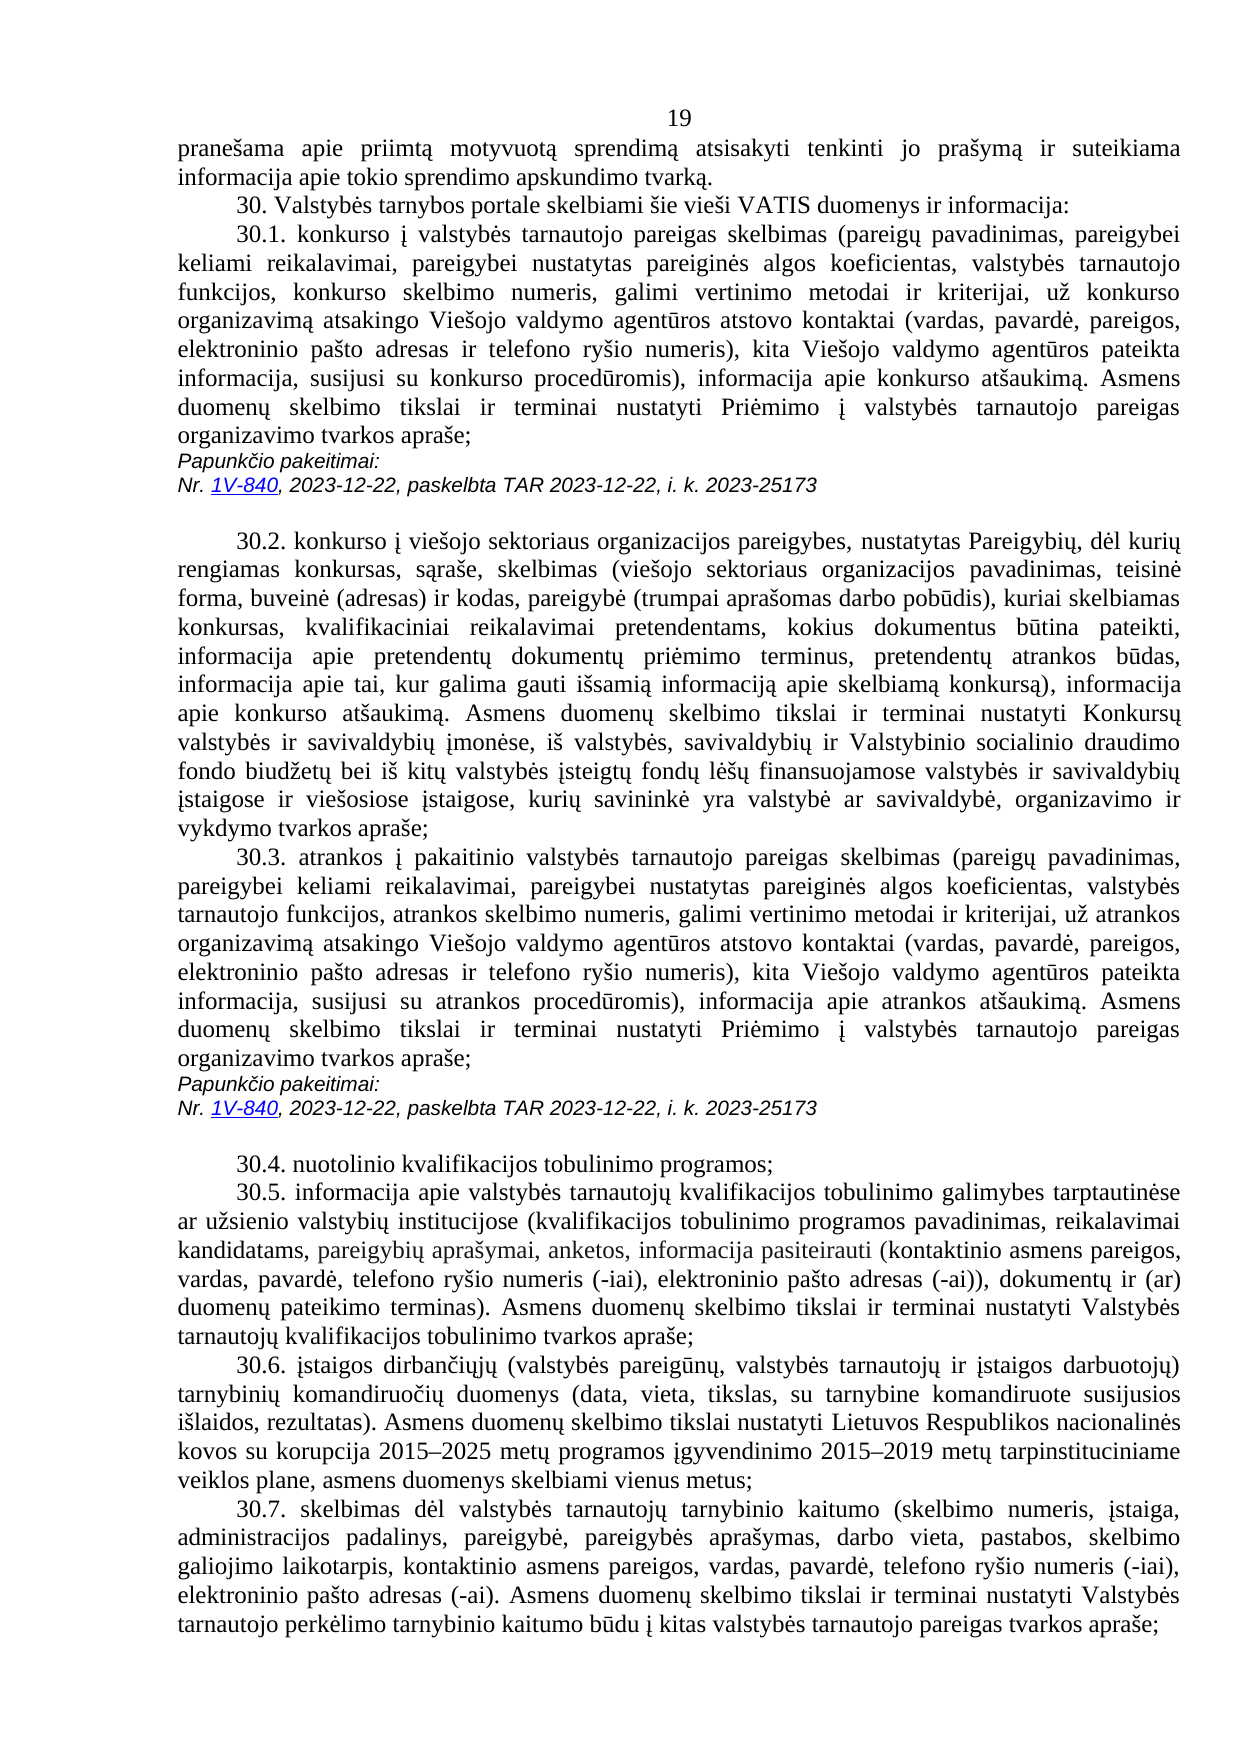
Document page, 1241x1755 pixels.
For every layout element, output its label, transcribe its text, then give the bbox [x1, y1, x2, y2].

text Papunkčio pakeitimai: [177, 1072, 1181, 1096]
text 30.1. konkurso į valstybės tarnautojo pareigas skelbimas (pareigų pavadinimas, pareigybei keliami reikalavimai, pareigybei nustatytas pareiginės algos koeficientas, valstybės tarnautojo funkcijos, konkurso skelbimo numeris, galimi vertinimo metodai ir kriterijai, už konkurso organizavimą atsakingo Viešojo valdymo agentūros atstovo kontaktai (vardas, pavardė, pareigos, elektroninio pašto adresas ir telefono ryšio numeris), kita Viešojo valdymo agentūros pateikta informacija, susijusi su konkurso procedūromis), informacija apie konkurso atšaukimą. Asmens duomenų skelbimo tikslai ir terminai nustatyti Priėmimo į valstybės tarnautojo pareigas organizavimo tvarkos apraše; [177, 219, 1181, 449]
text Nr. 1V-840, 2023-12-22, paskelbta TAR 2023-12-22, i. k. 2023-25173 [177, 1096, 1181, 1120]
text 30.5. informacija apie valstybės tarnautojų kvalifikacijos tobulinimo galimybes tarptautinėse ar užsienio valstybių institucijose (kvalifikacijos tobulinimo programos pavadinimas, reikalavimai kandidatams, pareigybių aprašymai, anketos, informacija pasiteirauti (kontaktinio asmens pareigos, vardas, pavardė, telefono ryšio numeris (-iai), elektroninio pašto adresas (-ai)), dokumentų ir (ar) duomenų pateikimo terminas). Asmens duomenų skelbimo tikslai ir terminai nustatyti Valstybės tarnautojų kvalifikacijos tobulinimo tvarkos apraše; [177, 1177, 1181, 1350]
text 30. Valstybės tarnybos portale skelbiami šie vieši VATIS duomenys ir informacija: [177, 190, 1181, 219]
text 30.4. nuotolinio kvalifikacijos tobulinimo programos; [177, 1149, 1181, 1177]
text 30.7. skelbimas dėl valstybės tarnautojų tarnybinio kaitumo (skelbimo numeris, įstaiga, administracijos padalinys, pareigybė, pareigybės aprašymas, darbo vieta, pastabos, skelbimo galiojimo laikotarpis, kontaktinio asmens pareigos, vardas, pavardė, telefono ryšio numeris (-iai), elektroninio pašto adresas (-ai). Asmens duomenų skelbimo tikslai ir terminai nustatyti Valstybės tarnautojo perkėlimo tarnybinio kaitumo būdu į kitas valstybės tarnautojo pareigas tvarkos apraše; [177, 1494, 1181, 1637]
text Papunkčio pakeitimai: [177, 449, 1181, 473]
text 30.6. įstaigos dirbančiųjų (valstybės pareigūnų, valstybės tarnautojų ir įstaigos darbuotojų) tarnybinių komandiruočių duomenys (data, vieta, tikslas, su tarnybine komandiruote susijusios išlaidos, rezultatas). Asmens duomenų skelbimo tikslai nustatyti Lietuvos Respublikos nacionalinės kovos su korupcija 2015–2025 metų programos įgyvendinimo 2015–2019 metų tarpinstituciniame veiklos plane, asmens duomenys skelbiami vienus metus; [177, 1350, 1181, 1494]
text 30.2. konkurso į viešojo sektoriaus organizacijos pareigybes, nustatytas Pareigybių, dėl kurių rengiamas konkursas, sąraše, skelbimas (viešojo sektoriaus organizacijos pavadinimas, teisinė forma, buveinė (adresas) ir kodas, pareigybė (trumpai aprašomas darbo pobūdis), kuriai skelbiamas konkursas, kvalifikaciniai reikalavimai pretendentams, kokius dokumentus būtina pateikti, informacija apie pretendentų dokumentų priėmimo terminus, pretendentų atrankos būdas, informacija apie tai, kur galima gauti išsamią informaciją apie skelbiamą konkursą), informacija apie konkurso atšaukimą. Asmens duomenų skelbimo tikslai ir terminai nustatyti Konkursų valstybės ir savivaldybių įmonėse, iš valstybės, savivaldybių ir Valstybinio socialinio draudimo fondo biudžetų bei iš kitų valstybės įsteigtų fondų lėšų finansuojamose valstybės ir savivaldybių įstaigose ir viešosiose įstaigose, kurių savininkė yra valstybė ar savivaldybė, organizavimo ir vykdymo tvarkos apraše; [177, 526, 1181, 842]
text 30.3. atrankos į pakaitinio valstybės tarnautojo pareigas skelbimas (pareigų pavadinimas, pareigybei keliami reikalavimai, pareigybei nustatytas pareiginės algos koeficientas, valstybės tarnautojo funkcijos, atrankos skelbimo numeris, galimi vertinimo metodai ir kriterijai, už atrankos organizavimą atsakingo Viešojo valdymo agentūros atstovo kontaktai (vardas, pavardė, pareigos, elektroninio pašto adresas ir telefono ryšio numeris), kita Viešojo valdymo agentūros pateikta informacija, susijusi su atrankos procedūromis), informacija apie atrankos atšaukimą. Asmens duomenų skelbimo tikslai ir terminai nustatyti Priėmimo į valstybės tarnautojo pareigas organizavimo tvarkos apraše; [177, 842, 1181, 1072]
text Nr. 1V-840, 2023-12-22, paskelbta TAR 2023-12-22, i. k. 2023-25173 [177, 473, 1181, 497]
text pranešama apie priimtą motyvuotą sprendimą atsisakyti tenkinti jo prašymą ir suteikiama informacija apie tokio sprendimo apskundimo tvarką. [177, 133, 1181, 190]
